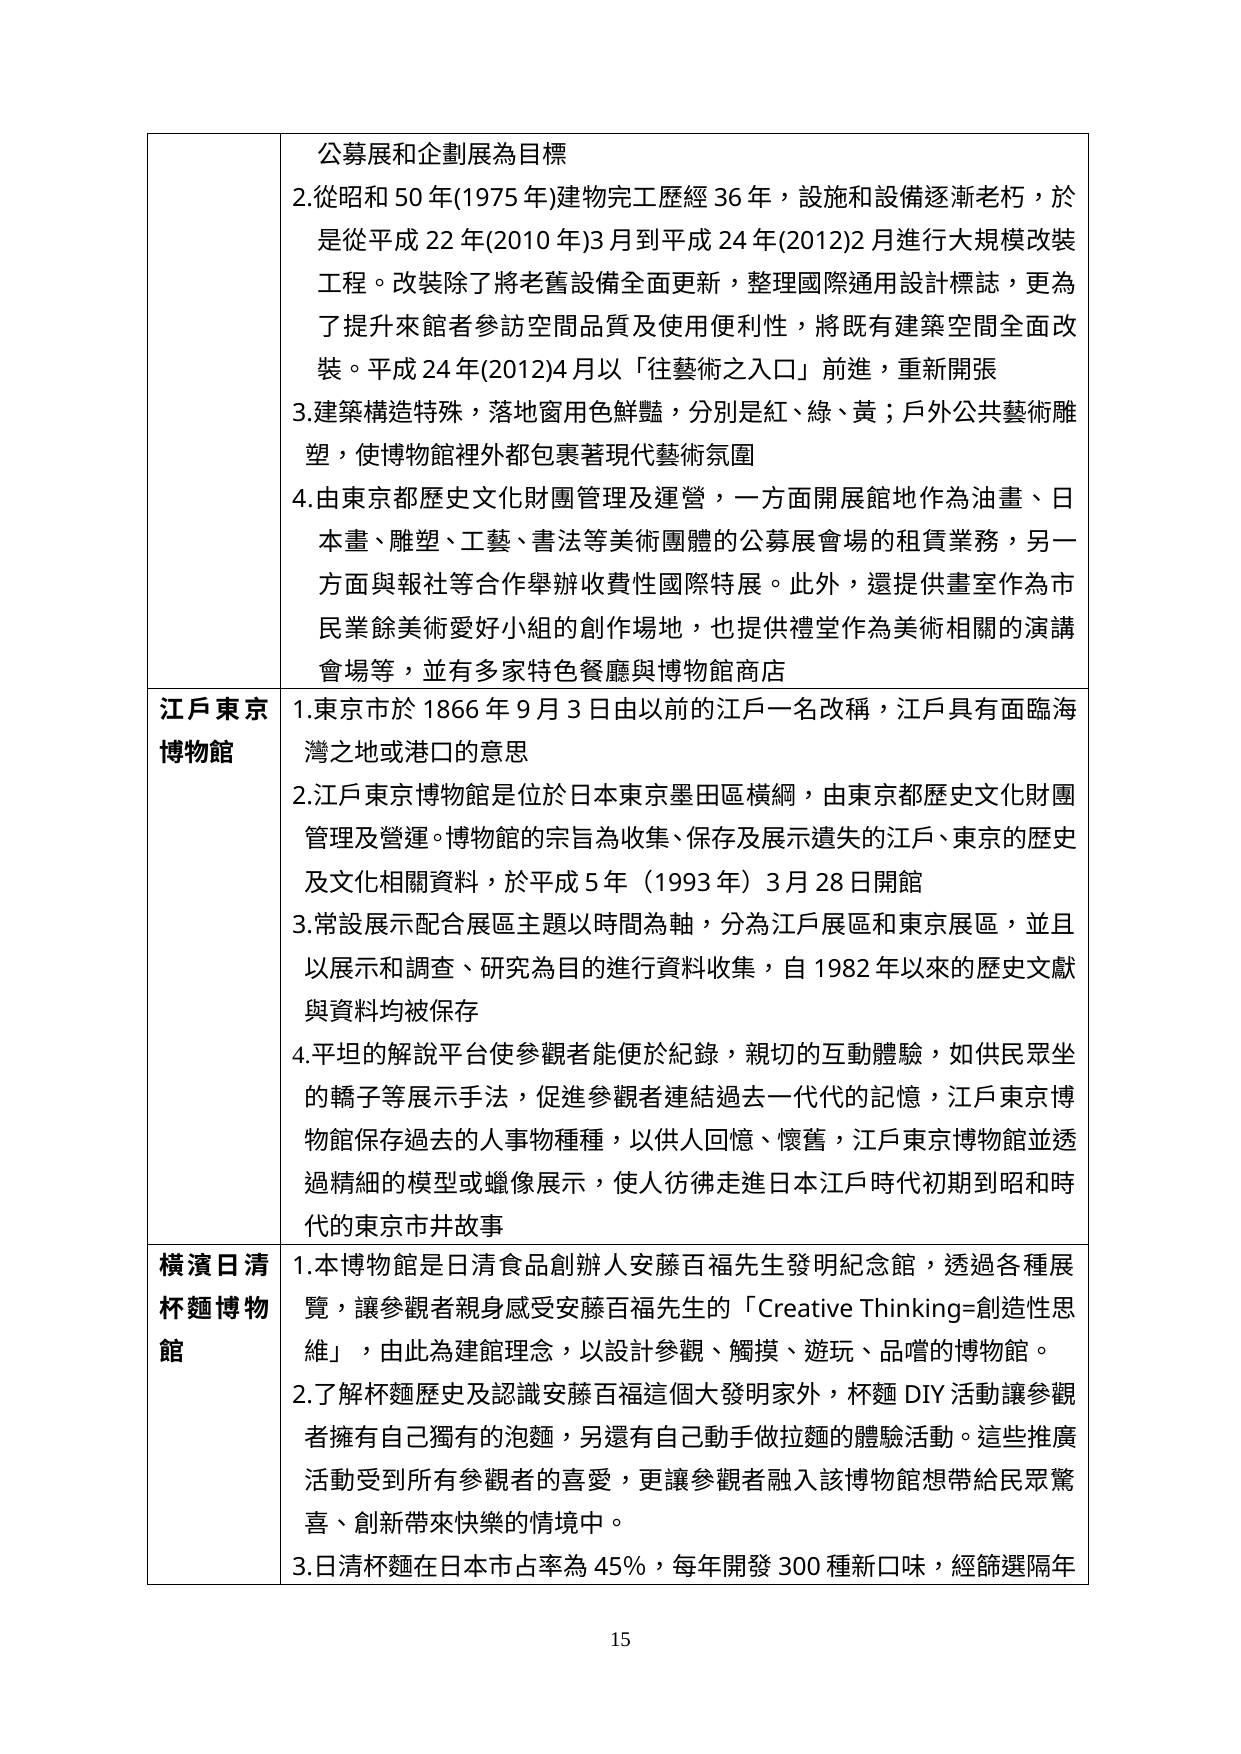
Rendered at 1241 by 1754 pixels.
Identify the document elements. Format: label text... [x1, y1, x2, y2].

table_cell 橫濱日清杯麵博物館 [148, 1245, 280, 1583]
table_cell 1.東京市於1866年9月3日由以前的江戶一名改稱，江戶具有面臨海灣之地或港口的意思 2.江戶東京博物館是位於日本東京墨田區橫綱，由東京都歷史文化財團管理及營運。博物館的宗旨為收集、保存及展示遺失的江戶、東京的歴史及文化相關資料，於平成5年（1993年）3月28日開館 3.常設展示配合展區主題以時間為軸，分為江戶展區和東京展區，並且以展示和調查、研究為目的進行資料收集，自1982年以來的歷史文獻與資料均被保存 4.平坦的解說平台使參觀者能便於紀錄，親切的互動體驗，如供民眾坐的轎子等展示手法，促進參觀者連結過去一代代的記憶，江戶東京博物館保存過去的人事物種種，以供人回憶、懷舊，江戶東京博物館並透過精細的模型或蠟像展示，使人彷彿走進日本江戶時代初期到昭和時代的東京市井故事 [281, 689, 1088, 1243]
table_cell 江戶東京博物館 [148, 689, 280, 1243]
table_cell 1.本博物館是日清食品創辦人安藤百福先生發明紀念館，透過各種展覽，讓參觀者親身感受安藤百福先生的「Creative Thinking=創造性思維」，由此為建館理念，以設計參觀、觸摸、遊玩、品嚐的博物館。 2.了解杯麵歷史及認識安藤百福這個大發明家外，杯麵DIY活動讓參觀者擁有自己獨有的泡麵，另還有自己動手做拉麵的體驗活動。這些推廣活動受到所有參觀者的喜愛，更讓參觀者融入該博物館想帶給民眾驚喜、創新帶來快樂的情境中。 3.日清杯麵在日本市占率為45％，每年開發300種新口味，經篩選隔年 [281, 1245, 1088, 1583]
table_cell [148, 134, 280, 688]
table_cell 公募展和企劃展為目標 2.從昭和50年(1975年)建物完工歷經36年，設施和設備逐漸老朽，於是從平成22年(2010年)3月到平成24年(2012)2月進行大規模改裝工程。改裝除了將老舊設備全面更新，整理國際通用設計標誌，更為了提升來館者參訪空間品質及使用便利性，將既有建築空間全面改裝。平成24年(2012)4月以「往藝術之入口」前進，重新開張 3.建築構造特殊，落地窗用色鮮豔，分別是紅、綠、黃；戶外公共藝術雕 塑，使博物館裡外都包裹著現代藝術氛圍 4.由東京都歷史文化財團管理及運營，一方面開展館地作為油畫、日本畫、雕塑、工藝、書法等美術團體的公募展會場的租賃業務，另一方面與報社等合作舉辦收費性國際特展。此外，還提供畫室作為市民業餘美術愛好小組的創作場地，也提供禮堂作為美術相關的演講會場等，並有多家特色餐廳與博物館商店 [281, 134, 1088, 688]
